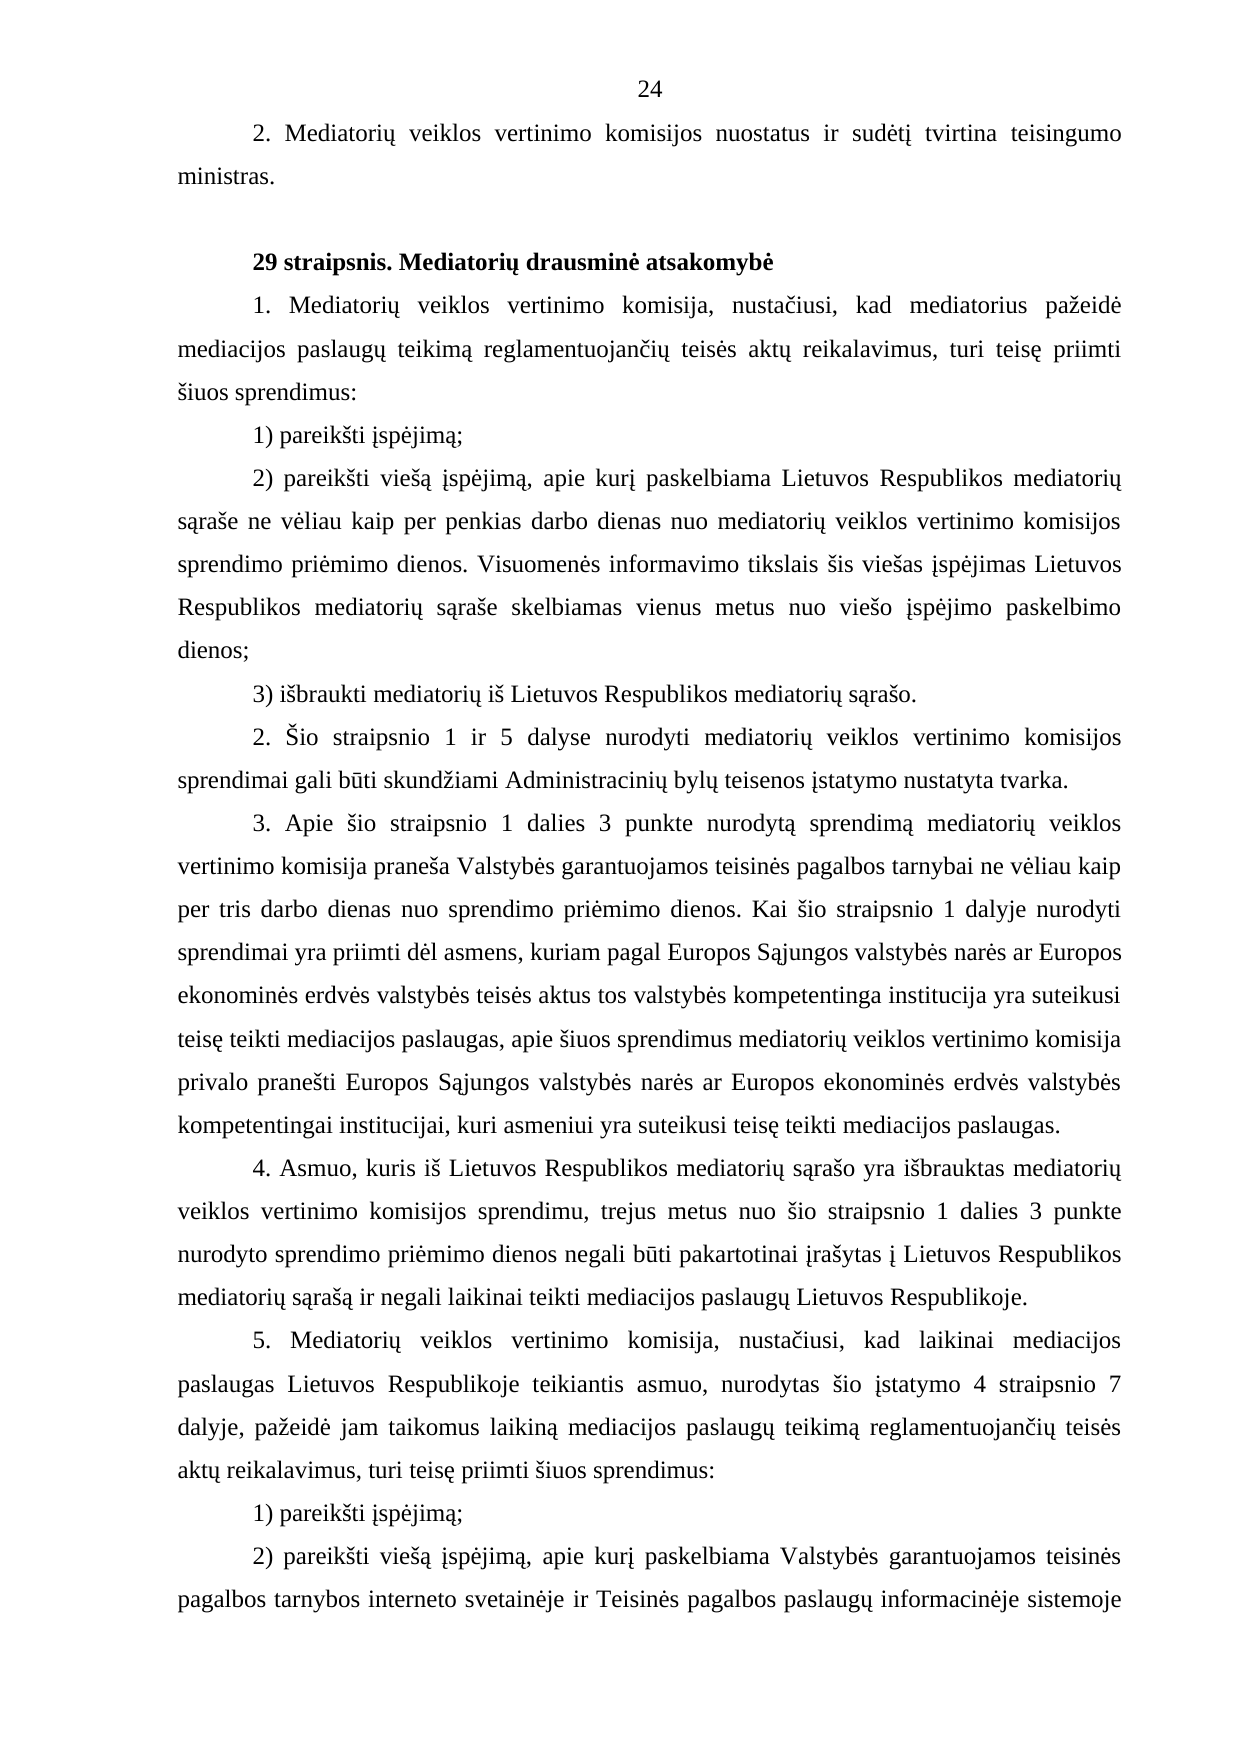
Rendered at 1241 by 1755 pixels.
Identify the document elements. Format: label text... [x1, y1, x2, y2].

text 29 straipsnis. Mediatorių drausminė atsakomybė [177, 247, 1122, 276]
text 1. Mediatorių veiklos vertinimo komisija, nustačiusi, kad mediatorius pažeidė mediacijos paslaugų teikimą reglamentuojančių teisės aktų reikalavimus, turi teisę priimti šiuos sprendimus: [177, 291, 1122, 406]
text 1) pareikšti įspėjimą; [177, 1498, 1122, 1527]
text 5. Mediatorių veiklos vertinimo komisija, nustačiusi, kad laikinai mediacijos paslaugas Lietuvos Respublikoje teikiantis asmuo, nurodytas šio įstatymo 4 straipsnio 7 dalyje, pažeidė jam taikomus laikiną mediacijos paslaugų teikimą reglamentuojančių teisės aktų reikalavimus, turi teisę priimti šiuos sprendimus: [177, 1326, 1122, 1484]
text 2. Šio straipsnio 1 ir 5 dalyse nurodyti mediatorių veiklos vertinimo komisijos sprendimai gali būti skundžiami Administracinių bylų teisenos įstatymo nustatyta tvarka. [177, 722, 1122, 794]
text 3) išbraukti mediatorių iš Lietuvos Respublikos mediatorių sąrašo. [177, 679, 1122, 707]
text 1) pareikšti įspėjimą; [177, 420, 1122, 449]
text 2) pareikšti viešą įspėjimą, apie kurį paskelbiama Valstybės garantuojamos teisinės pagalbos tarnybos interneto svetainėje ir Teisinės pagalbos paslaugų informacinėje sistemoje [177, 1541, 1122, 1613]
text 2. Mediatorių veiklos vertinimo komisijos nuostatus ir sudėtį tvirtina teisingumo ministras. [177, 118, 1122, 190]
text 2) pareikšti viešą įspėjimą, apie kurį paskelbiama Lietuvos Respublikos mediatorių sąraše ne vėliau kaip per penkias darbo dienas nuo mediatorių veiklos vertinimo komisijos sprendimo priėmimo dienos. Visuomenės informavimo tikslais šis viešas įspėjimas Lietuvos Respublikos mediatorių sąraše skelbiamas vienus metus nuo viešo įspėjimo paskelbimo dienos; [177, 463, 1122, 664]
text 4. Asmuo, kuris iš Lietuvos Respublikos mediatorių sąrašo yra išbrauktas mediatorių veiklos vertinimo komisijos sprendimu, trejus metus nuo šio straipsnio 1 dalies 3 punkte nurodyto sprendimo priėmimo dienos negali būti pakartotinai įrašytas į Lietuvos Respublikos mediatorių sąrašą ir negali laikinai teikti mediacijos paslaugų Lietuvos Respublikoje. [177, 1153, 1122, 1311]
text 3. Apie šio straipsnio 1 dalies 3 punkte nurodytą sprendimą mediatorių veiklos vertinimo komisija praneša Valstybės garantuojamos teisinės pagalbos tarnybai ne vėliau kaip per tris darbo dienas nuo sprendimo priėmimo dienos. Kai šio straipsnio 1 dalyje nurodyti sprendimai yra priimti dėl asmens, kuriam pagal Europos Sąjungos valstybės narės ar Europos ekonominės erdvės valstybės teisės aktus tos valstybės kompetentinga institucija yra suteikusi teisę teikti mediacijos paslaugas, apie šiuos sprendimus mediatorių veiklos vertinimo komisija privalo pranešti Europos Sąjungos valstybės narės ar Europos ekonominės erdvės valstybės kompetentingai institucijai, kuri asmeniui yra suteikusi teisę teikti mediacijos paslaugas. [177, 808, 1122, 1139]
